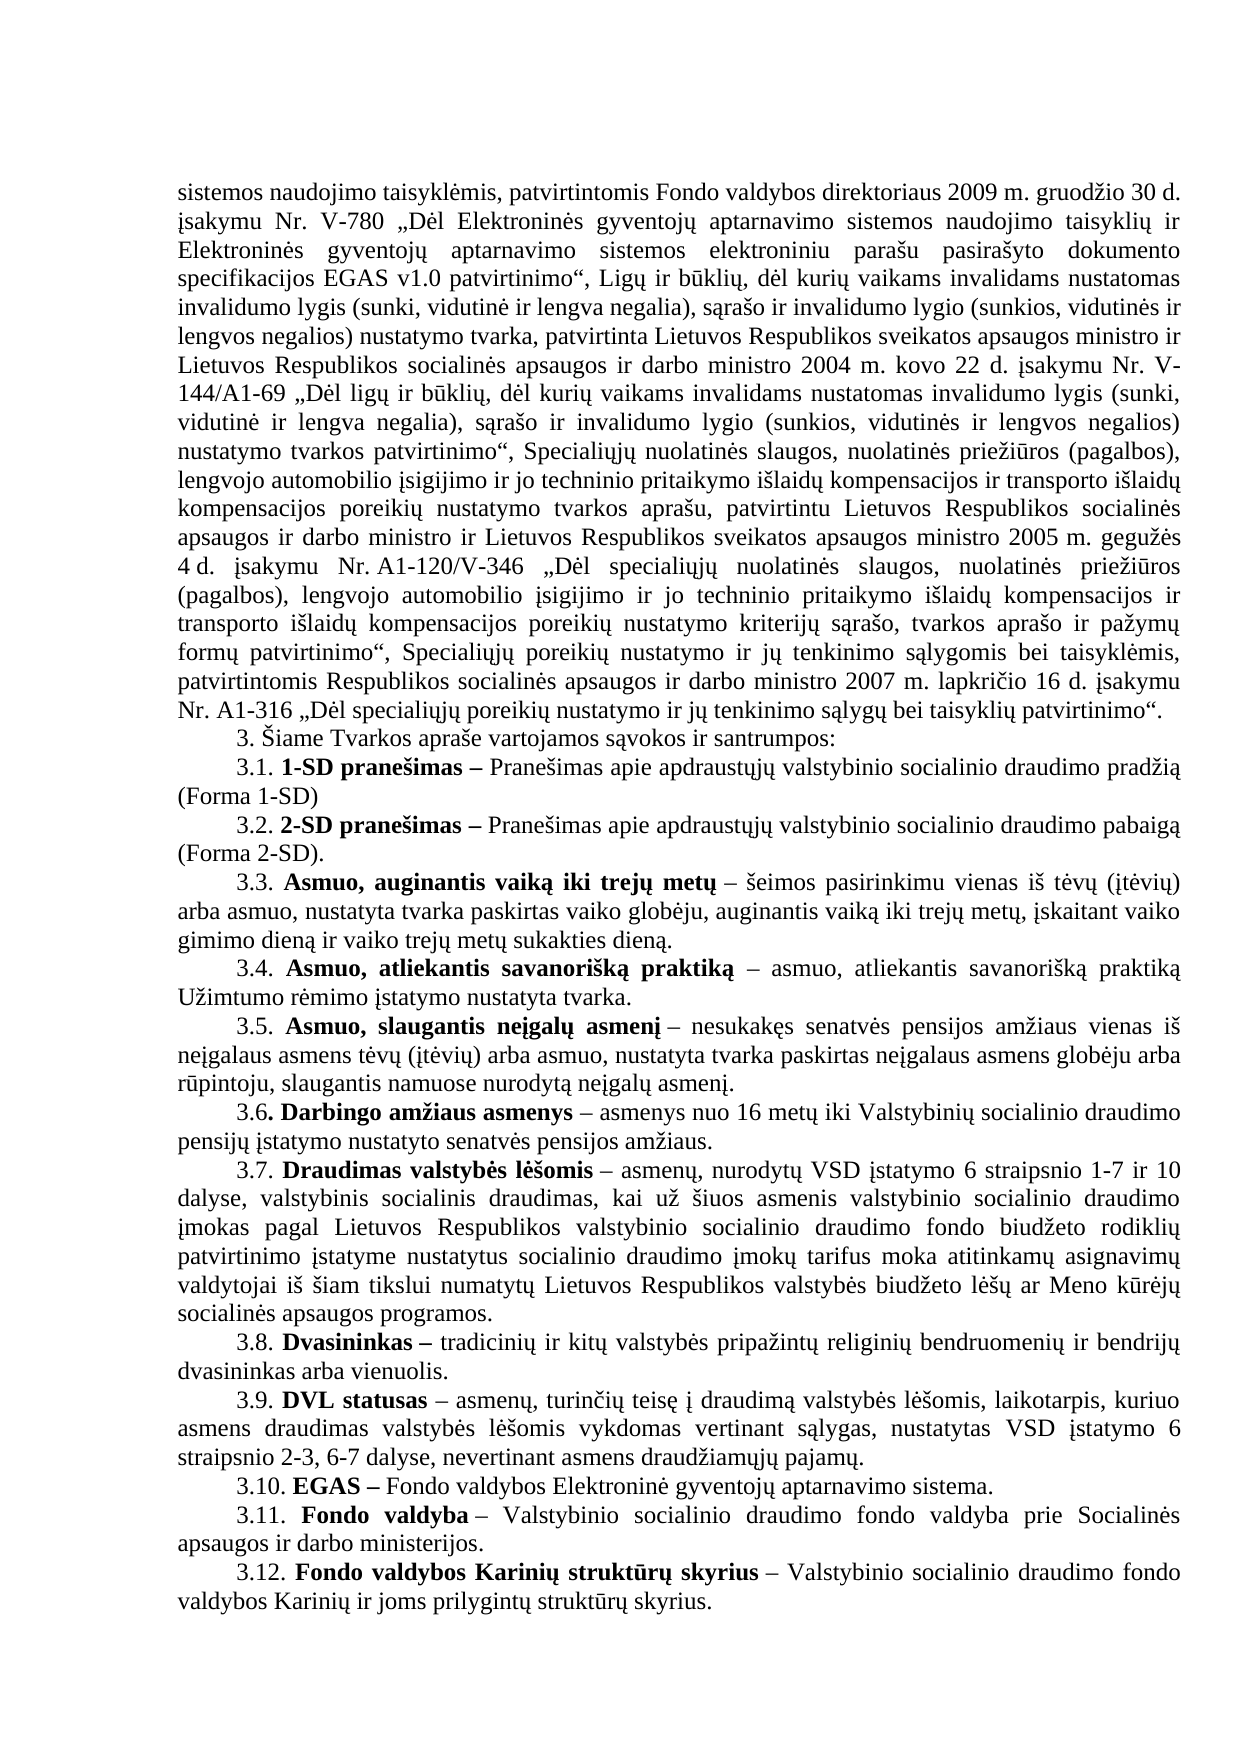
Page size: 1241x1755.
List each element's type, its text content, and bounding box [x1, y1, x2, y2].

text 3.6. Darbingo amžiaus asmenys – asmenys nuo 16 metų iki Valstybinių socialinio draudimo pensijų įstatymo nustatyto senatvės pensijos amžiaus. [177, 1097, 1181, 1155]
text 3.7. Draudimas valstybės lėšomis – asmenų, nurodytų VSD įstatymo 6 straipsnio 1-7 ir 10 dalyse, valstybinis socialinis draudimas, kai už šiuos asmenis valstybinio socialinio draudimo įmokas pagal Lietuvos Respublikos valstybinio socialinio draudimo fondo biudžeto rodiklių patvirtinimo įstatyme nustatytus socialinio draudimo įmokų tarifus moka atitinkamų asignavimų valdytojai iš šiam tikslui numatytų Lietuvos Respublikos valstybės biudžeto lėšų ar Meno kūrėjų socialinės apsaugos programos. [177, 1155, 1181, 1327]
text 3.10. EGAS – Fondo valdybos Elektroninė gyventojų aptarnavimo sistema. [177, 1471, 1181, 1500]
text 3.8. Dvasininkas – tradicinių ir kitų valstybės pripažintų religinių bendruomenių ir bendrijų dvasininkas arba vienuolis. [177, 1327, 1181, 1385]
text 3.4. Asmuo, atliekantis savanorišką praktiką – asmuo, atliekantis savanorišką praktiką Užimtumo rėmimo įstatymo nustatyta tvarka. [177, 953, 1181, 1011]
text 3.2. 2-SD pranešimas – Pranešimas apie apdraustųjų valstybinio socialinio draudimo pabaigą (Forma 2-SD). [177, 810, 1181, 867]
text 3.3. Asmuo, auginantis vaiką iki trejų metų – šeimos pasirinkimu vienas iš tėvų (įtėvių) arba asmuo, nustatyta tvarka paskirtas vaiko globėju, auginantis vaiką iki trejų metų, įskaitant vaiko gimimo dieną ir vaiko trejų metų sukakties dieną. [177, 867, 1181, 953]
text 3.5. Asmuo, slaugantis neįgalų asmenį – nesukakęs senatvės pensijos amžiaus vienas iš neįgalaus asmens tėvų (įtėvių) arba asmuo, nustatyta tvarka paskirtas neįgalaus asmens globėju arba rūpintoju, slaugantis namuose nurodytą neįgalų asmenį. [177, 1011, 1181, 1097]
text sistemos naudojimo taisyklėmis, patvirtintomis Fondo valdybos direktoriaus 2009 m. gruodžio 30 d. įsakymu Nr. V-780 „Dėl Elektroninės gyventojų aptarnavimo sistemos naudojimo taisyklių ir Elektroninės gyventojų aptarnavimo sistemos elektroniniu parašu pasirašyto dokumento specifikacijos EGAS v1.0 patvirtinimo“, Ligų ir būklių, dėl kurių vaikams invalidams nustatomas invalidumo lygis (sunki, vidutinė ir lengva negalia), sąrašo ir invalidumo lygio (sunkios, vidutinės ir lengvos negalios) nustatymo tvarka, patvirtinta Lietuvos Respublikos sveikatos apsaugos ministro ir Lietuvos Respublikos socialinės apsaugos ir darbo ministro 2004 m. kovo 22 d. įsakymu Nr. V-144/A1-69 „Dėl ligų ir būklių, dėl kurių vaikams invalidams nustatomas invalidumo lygis (sunki, vidutinė ir lengva negalia), sąrašo ir invalidumo lygio (sunkios, vidutinės ir lengvos negalios) nustatymo tvarkos patvirtinimo“, Specialiųjų nuolatinės slaugos, nuolatinės priežiūros (pagalbos), lengvojo automobilio įsigijimo ir jo techninio pritaikymo išlaidų kompensacijos ir transporto išlaidų kompensacijos poreikių nustatymo tvarkos aprašu, patvirtintu Lietuvos Respublikos socialinės apsaugos ir darbo ministro ir Lietuvos Respublikos sveikatos apsaugos ministro 2005 m. gegužės 4 d. įsakymu Nr. A1-120/V-346 „Dėl specialiųjų nuolatinės slaugos, nuolatinės priežiūros (pagalbos), lengvojo automobilio įsigijimo ir jo techninio pritaikymo išlaidų kompensacijos ir transporto išlaidų kompensacijos poreikių nustatymo kriterijų sąrašo, tvarkos aprašo ir pažymų formų patvirtinimo“, Specialiųjų poreikių nustatymo ir jų tenkinimo sąlygomis bei taisyklėmis, patvirtintomis Respublikos socialinės apsaugos ir darbo ministro 2007 m. lapkričio 16 d. įsakymu Nr. A1-316 „Dėl specialiųjų poreikių nustatymo ir jų tenkinimo sąlygų bei taisyklių patvirtinimo“. [177, 177, 1181, 723]
text 3.12. Fondo valdybos Karinių struktūrų skyrius – Valstybinio socialinio draudimo fondo valdybos Karinių ir joms prilygintų struktūrų skyrius. [177, 1557, 1181, 1615]
text 3. Šiame Tvarkos apraše vartojamos sąvokos ir santrumpos: [177, 723, 1181, 752]
text 3.1. 1-SD pranešimas – Pranešimas apie apdraustųjų valstybinio socialinio draudimo pradžią (Forma 1-SD) [177, 752, 1181, 810]
text 3.11. Fondo valdyba – Valstybinio socialinio draudimo fondo valdyba prie Socialinės apsaugos ir darbo ministerijos. [177, 1500, 1181, 1557]
text 3.9. DVL statusas – asmenų, turinčių teisę į draudimą valstybės lėšomis, laikotarpis, kuriuo asmens draudimas valstybės lėšomis vykdomas vertinant sąlygas, nustatytas VSD įstatymo 6 straipsnio 2-3, 6-7 dalyse, nevertinant asmens draudžiamųjų pajamų. [177, 1385, 1181, 1471]
